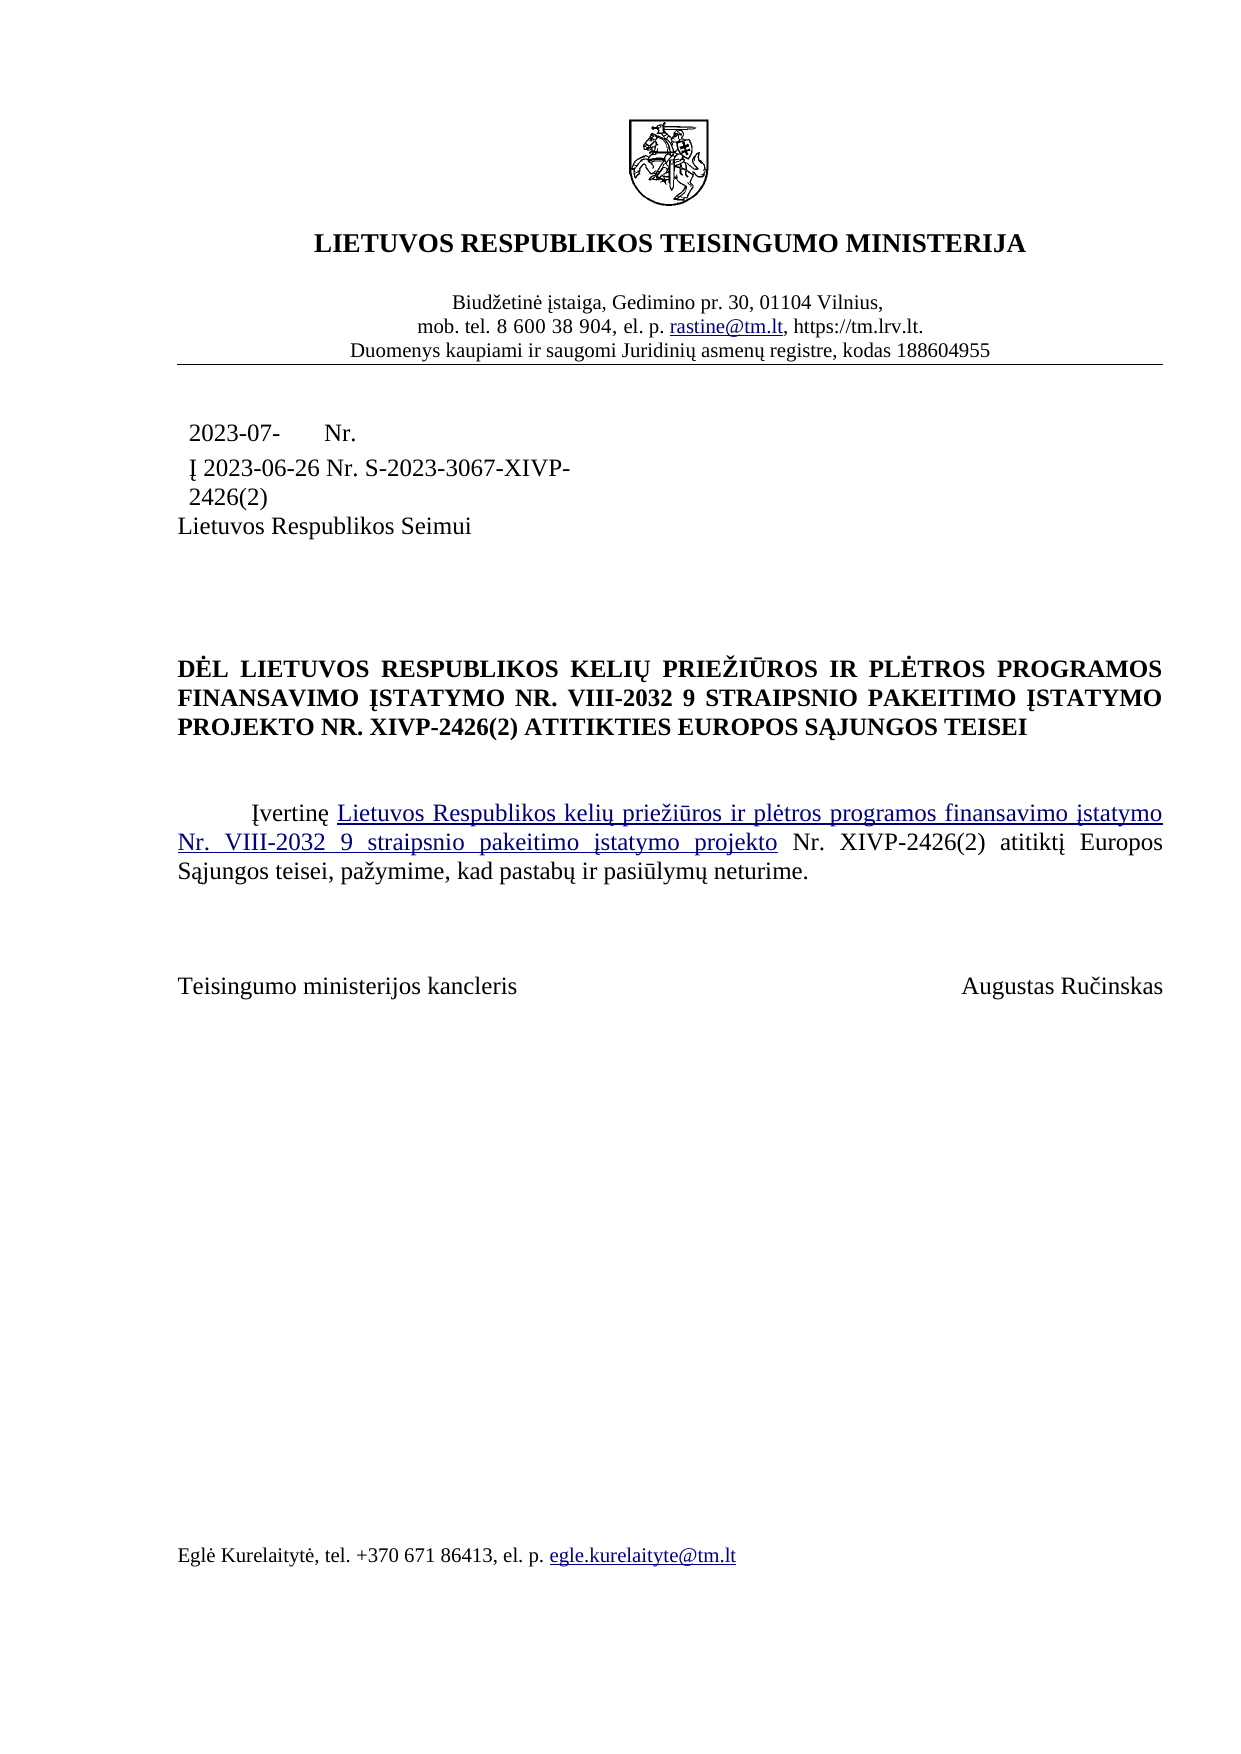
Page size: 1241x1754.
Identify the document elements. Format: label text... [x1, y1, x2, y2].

table_cell Į 2023-06-26 Nr. S-2023-3067-XIVP-2426(2) [177, 453, 598, 511]
text Lietuvos Respublikos Seimui [177, 511, 1163, 539]
table_cell [598, 453, 603, 511]
text Teisingumo ministerijos kancleris Augustas Ručinskas [177, 971, 1163, 999]
table_header 2023-07- Nr. [177, 418, 603, 453]
text Dėl Lietuvos Respublikos Kelių priežiūros ir plėtros programos finansavimo įstatymo Nr. VIII-2032 9 straipsnio pakeitimo įstatymo PROJEKTO nr. XIVP-2426(2) atitikties Europos Sąjungos teisei [177, 654, 1163, 741]
text Eglė Kurelaitytė, tel. +370 671 86413, el. p. egle.kurelaityte@tm.lt [177, 1543, 1163, 1567]
text Įvertinę Lietuvos Respublikos kelių priežiūros ir plėtros programos finansavimo įstatymo Nr. VIII-2032 9 straipsnio pakeitimo įstatymo projekto Nr. XIVP-2426(2) atitiktį Europos Sąjungos teisei, pažymime, kad pastabų ir pasiūlymų neturime. [177, 798, 1163, 884]
